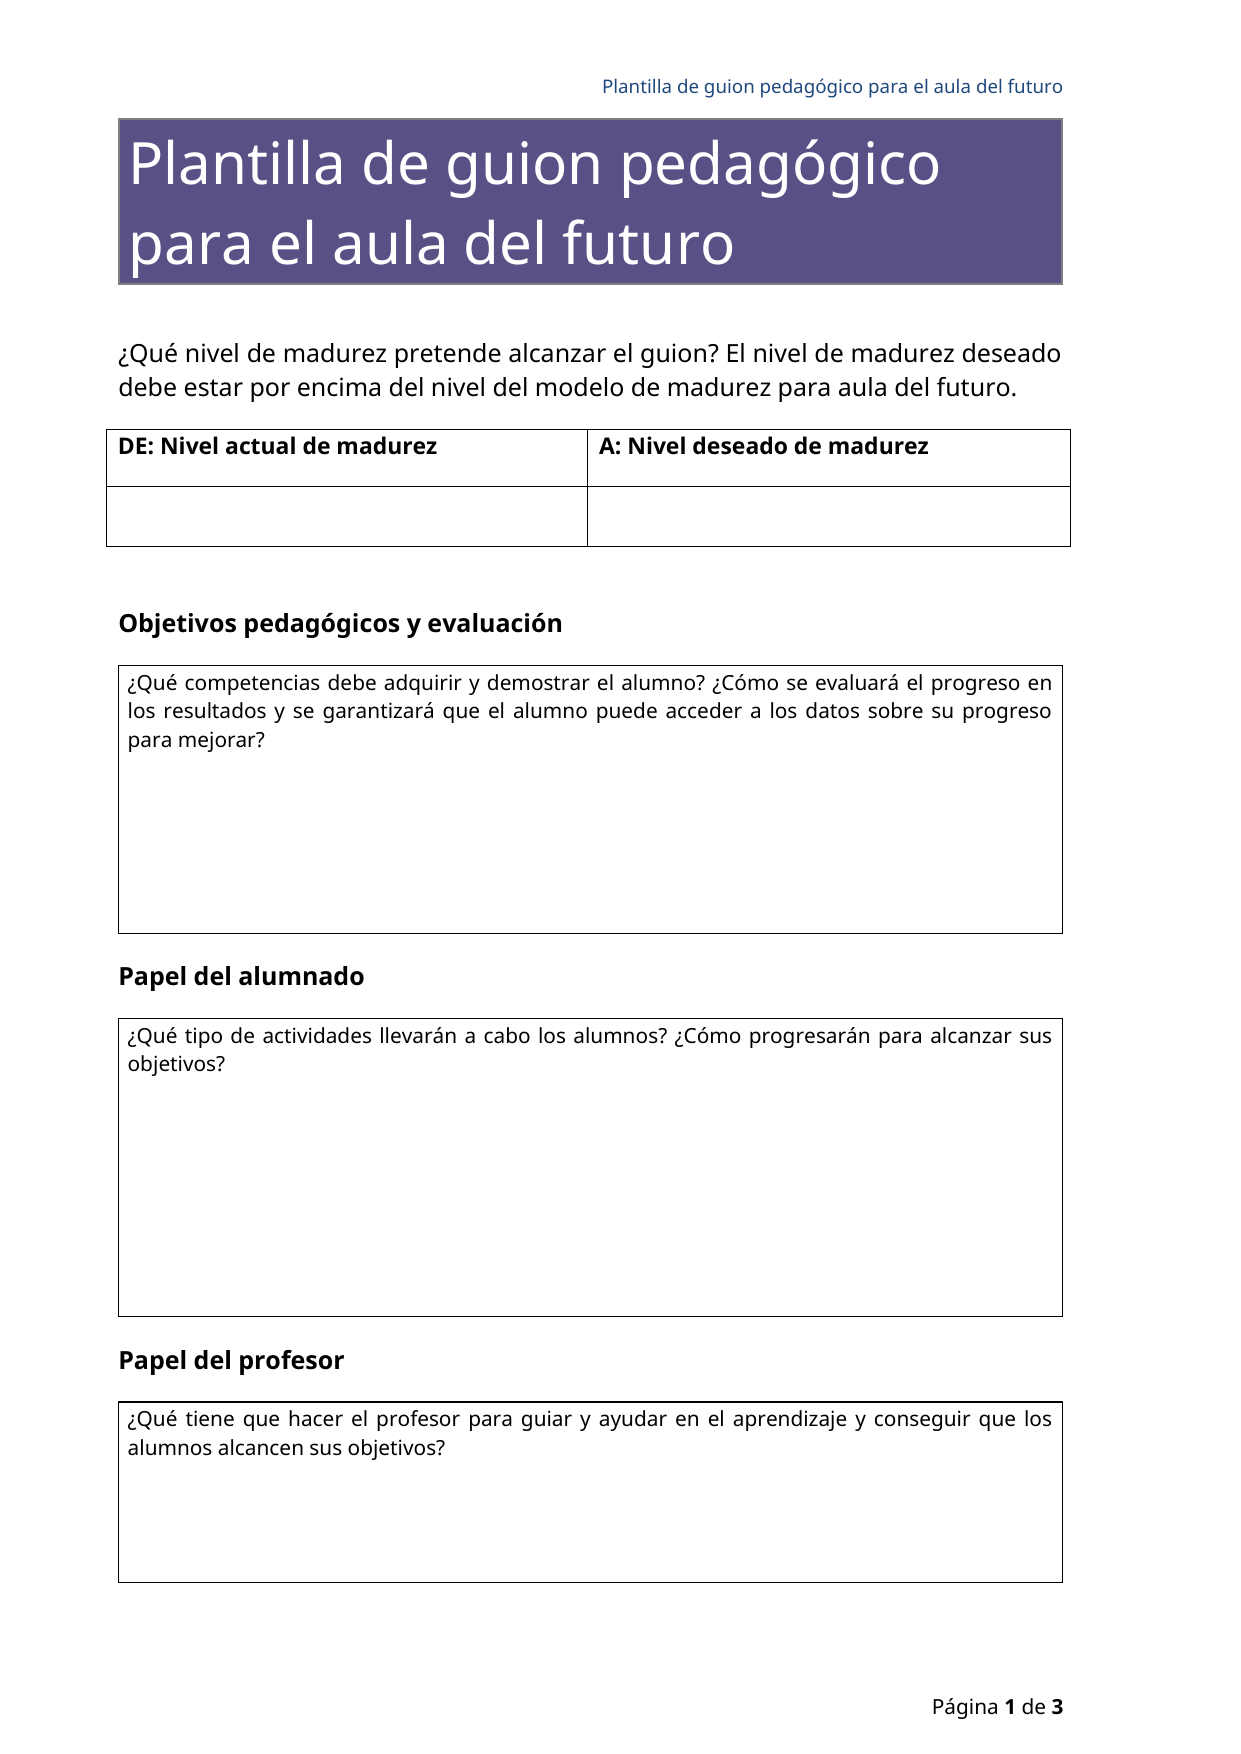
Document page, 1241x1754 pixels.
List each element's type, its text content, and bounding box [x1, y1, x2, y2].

text Papel del alumnado [118, 959, 1063, 993]
text ¿Qué competencias debe adquirir y demostrar el alumno? ¿Cómo se evaluará el progreso en los resultados y se garantizará que el alumno puede acceder a los datos sobre su progreso para mejorar? [119, 666, 1062, 753]
table_cell [588, 487, 1070, 546]
table_header A: Nivel deseado de madurez [588, 430, 1070, 486]
text ¿Qué nivel de madurez pretende alcanzar el guion? El nivel de madurez deseado debe estar por encima del nivel del modelo de madurez para aula del futuro. [118, 335, 1063, 403]
text ¿Qué tiene que hacer el profesor para guiar y ayudar en el aprendizaje y conseguir que los alumnos alcancen sus objetivos? [119, 1403, 1062, 1461]
text Plantilla de guion pedagógico para el aula del futuro [120, 120, 1061, 283]
text Objetivos pedagógicos y evaluación [118, 606, 1063, 640]
text Papel del profesor [118, 1342, 1063, 1376]
table_cell [107, 487, 587, 546]
text ¿Qué tipo de actividades llevarán a cabo los alumnos? ¿Cómo progresarán para alcanzar sus objetivos? [119, 1019, 1062, 1078]
table_header DE: Nivel actual de madurez [107, 430, 587, 486]
